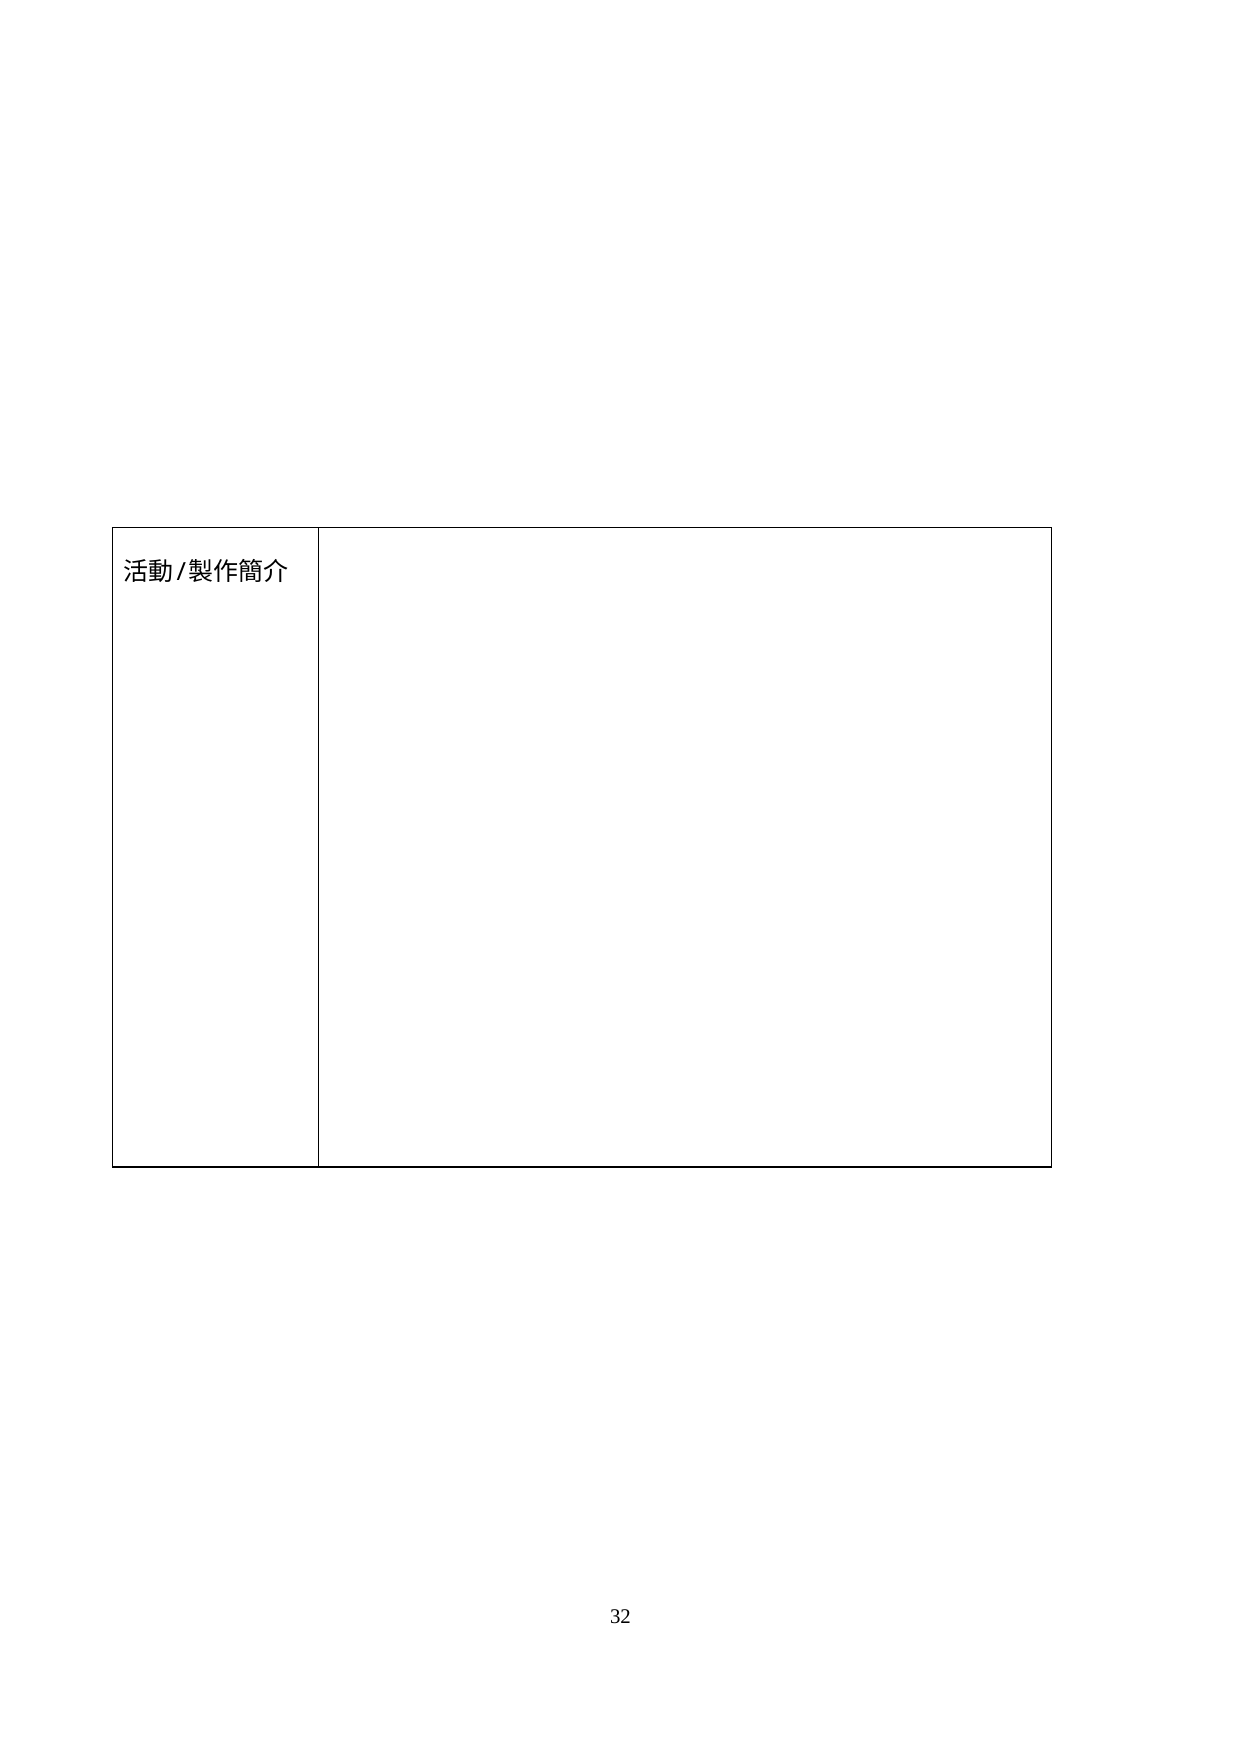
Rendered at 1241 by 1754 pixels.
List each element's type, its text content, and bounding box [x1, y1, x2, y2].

table_cell [319, 528, 1051, 1166]
table_cell 活動/製作簡介 [113, 528, 318, 1166]
